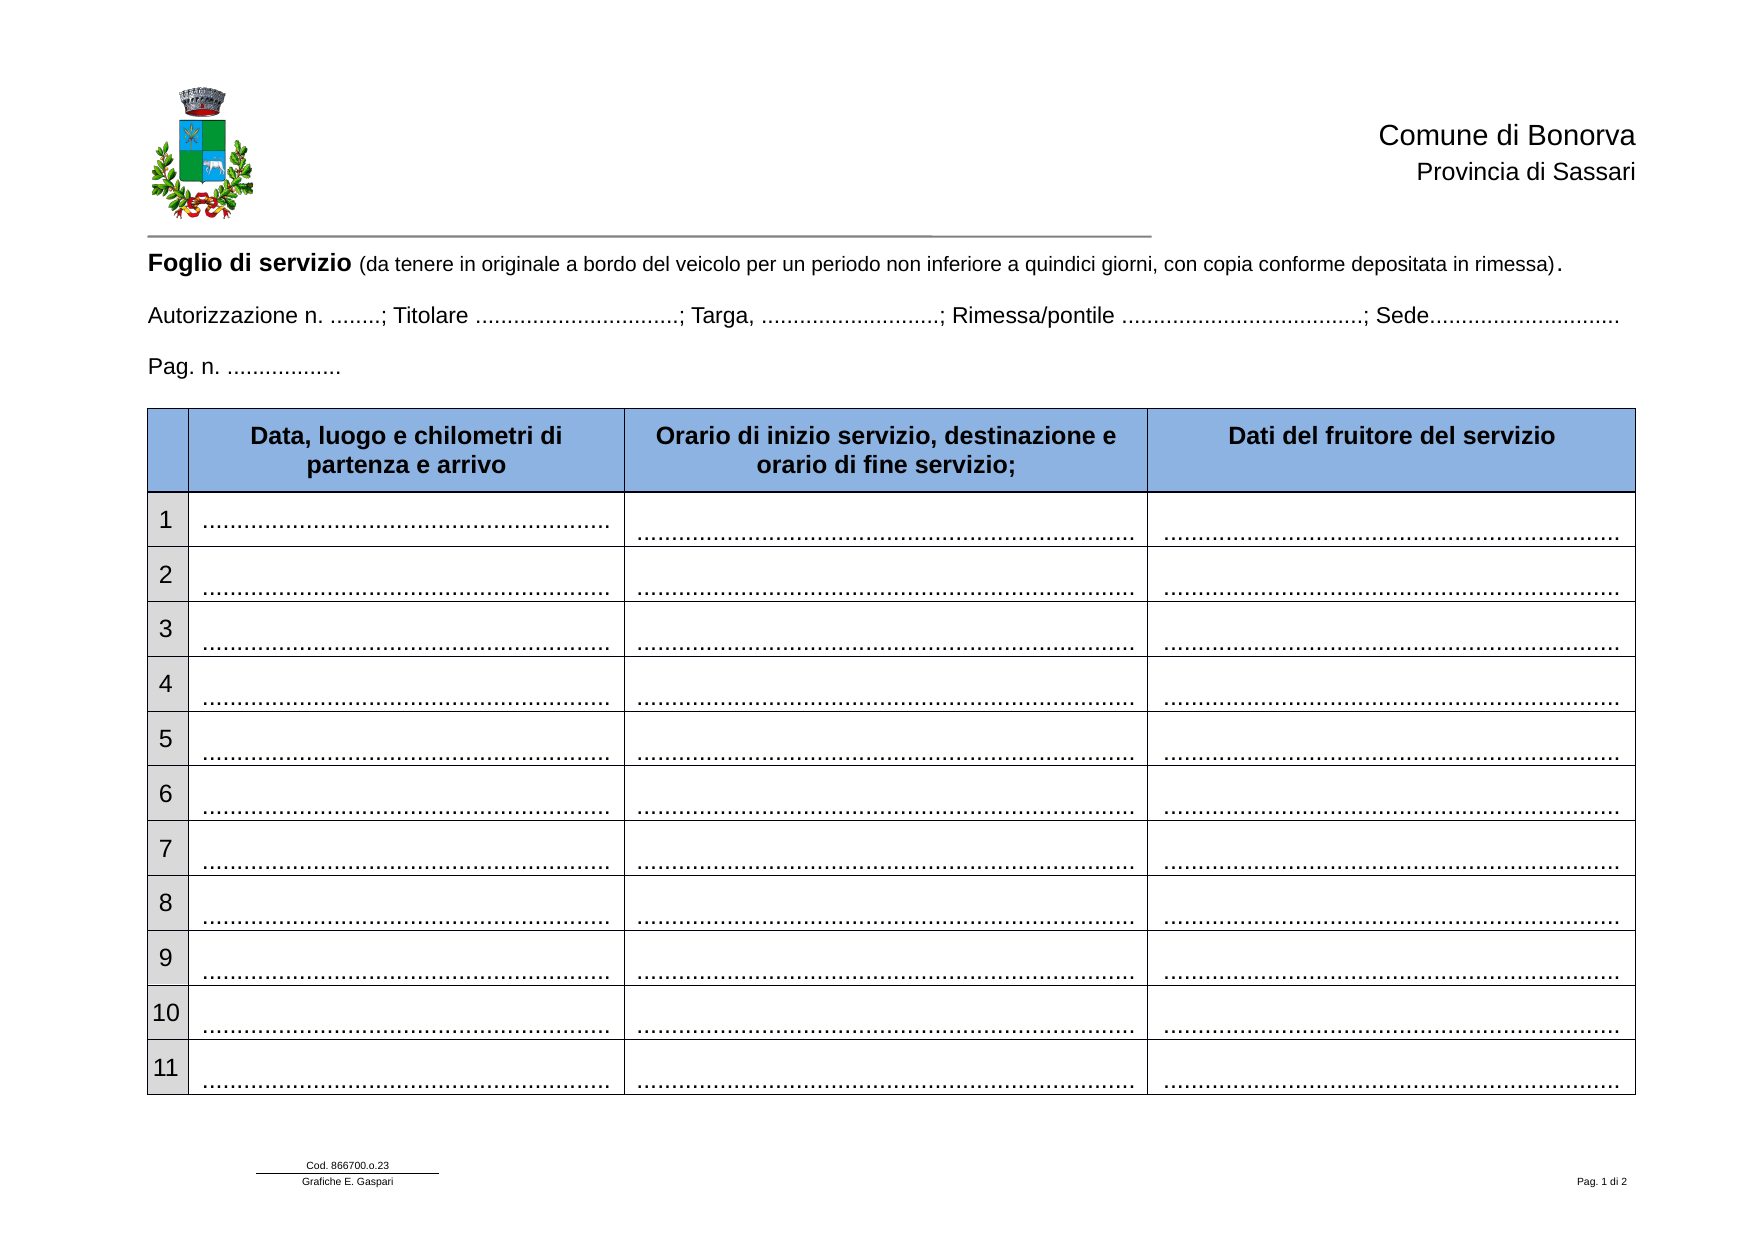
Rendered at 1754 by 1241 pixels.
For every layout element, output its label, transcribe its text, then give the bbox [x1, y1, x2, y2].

table_cell .................................................................. [1148, 821, 1635, 875]
table_cell 7 [148, 821, 188, 875]
table_cell .................................................................. [1148, 876, 1635, 930]
table_cell ........................................................................ [625, 931, 1147, 984]
table_cell 8 [148, 876, 188, 930]
table_cell ........................................................................ [625, 821, 1147, 875]
table_cell 6 [148, 766, 188, 820]
table_cell ........................................................... [189, 712, 624, 765]
text Provincia di Sassari [254, 157, 1636, 185]
table_cell ........................................................... [189, 1040, 624, 1094]
table_header Dati del fruitore del servizio [1148, 409, 1635, 491]
table_cell 3 [148, 602, 188, 656]
table_cell .................................................................. [1148, 657, 1635, 711]
table_cell ........................................................................ [625, 1040, 1147, 1094]
table_cell .................................................................. [1148, 602, 1635, 656]
table_cell 9 [148, 931, 188, 984]
table_cell ........................................................... [189, 547, 624, 601]
text Comune di Bonorva [254, 118, 1636, 152]
table_cell ........................................................... [189, 986, 624, 1039]
table_cell ........................................................................ [625, 493, 1147, 546]
table_cell ........................................................... [189, 876, 624, 930]
table_cell .................................................................. [1148, 547, 1635, 601]
table_cell ........................................................... [189, 821, 624, 875]
table_cell .................................................................. [1148, 931, 1635, 984]
table_cell ........................................................................ [625, 876, 1147, 930]
table_cell .................................................................. [1148, 1040, 1635, 1094]
table_cell 11 [148, 1040, 188, 1094]
table_cell ........................................................................ [625, 547, 1147, 601]
table_cell ........................................................................ [625, 712, 1147, 765]
table_cell 2 [148, 547, 188, 601]
table_cell ........................................................... [189, 602, 624, 656]
table_cell ........................................................................ [625, 602, 1147, 656]
table_cell 1 [148, 493, 188, 546]
table_cell ........................................................................ [625, 657, 1147, 711]
table_cell ........................................................... [189, 766, 624, 820]
table_cell 10 [148, 986, 188, 1039]
table_cell ........................................................................ [625, 766, 1147, 820]
text Pag. n. .................. [148, 353, 1636, 379]
table_cell ........................................................... [189, 931, 624, 984]
table_header Data, luogo e chilometri di partenza e arrivo [189, 409, 624, 491]
text Foglio di servizio (da tenere in originale a bordo del veicolo per un periodo non inferiore a quindici giorni, con copia conforme depositata in rimessa). [148, 248, 1636, 276]
text Autorizzazione n. ........; Titolare ................................; Targa, ............................; Rimessa/pontile ......................................; Sede.............................. [148, 302, 1636, 328]
table_cell .................................................................. [1148, 493, 1635, 546]
table_cell 5 [148, 712, 188, 765]
table_header Orario di inizio servizio, destinazione e orario di fine servizio; [625, 409, 1147, 491]
table_header [148, 409, 188, 491]
table_cell 4 [148, 657, 188, 711]
table_cell .................................................................. [1148, 712, 1635, 765]
picture [152, 87, 254, 219]
table_cell ........................................................................ [625, 986, 1147, 1039]
table_cell ........................................................... [189, 493, 624, 546]
table_cell .................................................................. [1148, 766, 1635, 820]
table_cell ........................................................... [189, 657, 624, 711]
table_cell .................................................................. [1148, 986, 1635, 1039]
